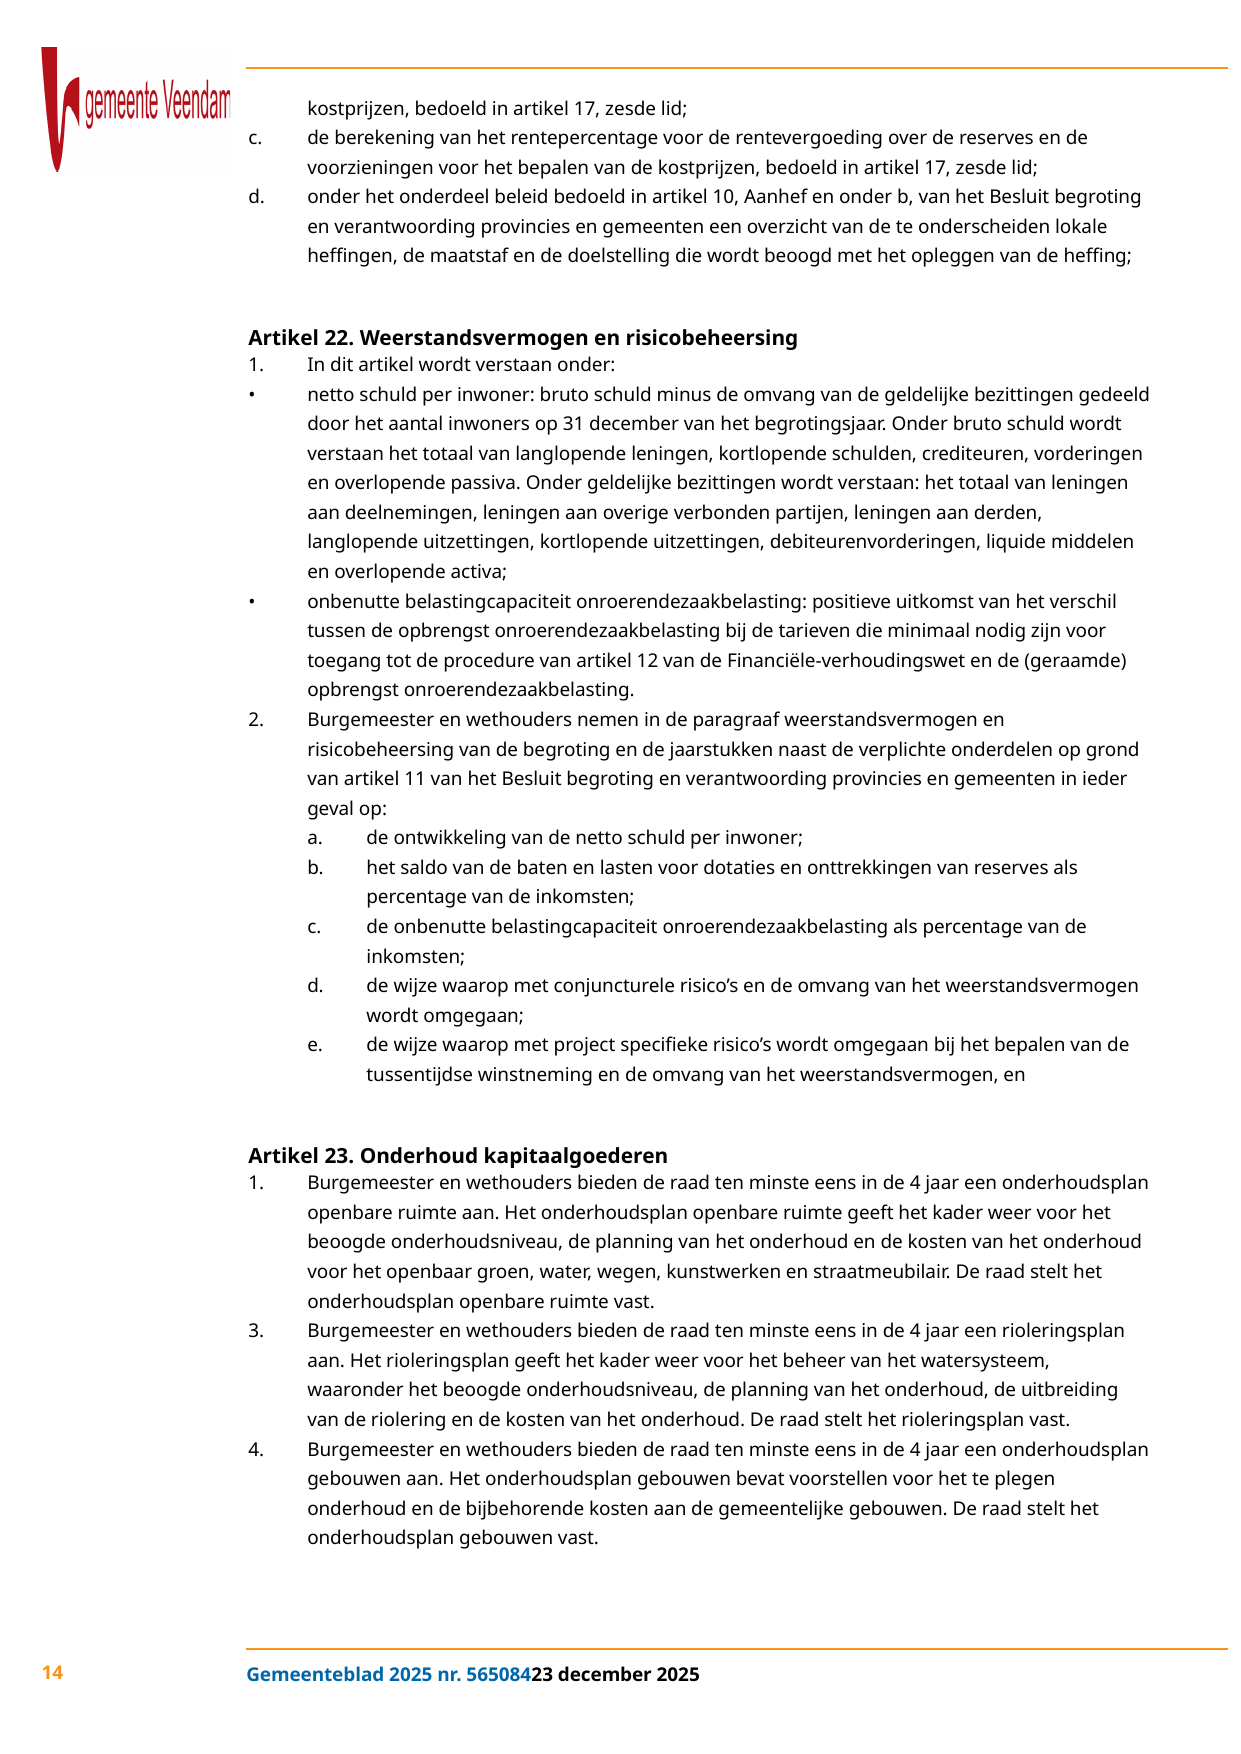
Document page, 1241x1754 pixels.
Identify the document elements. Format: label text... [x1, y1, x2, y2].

picture [41, 47, 231, 172]
list kostprijzen, bedoeld in artikel 17, zesde lid; [248, 95, 1152, 121]
list de ontwikkeling van de netto schuld per inwoner; [307, 824, 1152, 850]
list netto schuld per inwoner: bruto schuld minus de omvang van de geldelijke bezittingen gedeeld door het aantal inwoners op 31 december van het begrotingsjaar. Onder bruto schuld wordt verstaan het totaal van langlopende leningen, kortlopende schulden, crediteuren, vorderingen en overlopende passiva. Onder geldelijke bezittingen wordt verstaan: het totaal van leningen aan deelnemingen, leningen aan overige verbonden partijen, leningen aan derden, langlopende uitzettingen, kortlopende uitzettingen, debiteurenvorderingen, liquide middelen en overlopende activa; [248, 381, 1152, 584]
list de onbenutte belastingcapaciteit onroerendezaakbelasting als percentage van de inkomsten; [307, 913, 1152, 968]
list In dit artikel wordt verstaan onder: [248, 351, 1152, 377]
list de wijze waarop met project specifieke risico’s wordt omgegaan bij het bepalen van de tussentijdse winstneming en de omvang van het weerstandsvermogen, en [307, 1032, 1152, 1087]
list Burgemeester en wethouders bieden de raad ten minste eens in de 4 jaar een onderhoudsplan gebouwen aan. Het onderhoudsplan gebouwen bevat voorstellen voor het te plegen onderhoud en de bijbehorende kosten aan de gemeentelijke gebouwen. De raad stelt het onderhoudsplan gebouwen vast. [248, 1436, 1152, 1550]
list het saldo van de baten en lasten voor dotaties en onttrekkingen van reserves als percentage van de inkomsten; [307, 854, 1152, 909]
list de berekening van het rentepercentage voor de rentevergoeding over de reserves en de voorzieningen voor het bepalen van de kostprijzen, bedoeld in artikel 17, zesde lid; [248, 124, 1152, 180]
list onder het onderdeel beleid bedoeld in artikel 10, Aanhef en onder b, van het Besluit begroting en verantwoording provincies en gemeenten een overzicht van de te onderscheiden lokale heffingen, de maatstaf en de doelstelling die wordt beoogd met het opleggen van de heffing; [248, 183, 1152, 268]
text Artikel 23. Onderhoud kapitaalgoederen [248, 1141, 1152, 1169]
list Burgemeester en wethouders bieden de raad ten minste eens in de 4 jaar een rioleringsplan aan. Het rioleringsplan geeft het kader weer voor het beheer van het watersysteem, waaronder het beoogde onderhoudsniveau, de planning van het onderhoud, de uitbreiding van de riolering en de kosten van het onderhoud. De raad stelt het rioleringsplan vast. [248, 1317, 1152, 1432]
text Artikel 22. Weerstandsvermogen en risicobeheersing [248, 323, 1152, 351]
list onbenutte belastingcapaciteit onroerendezaakbelasting: positieve uitkomst van het verschil tussen de opbrengst onroerendezaakbelasting bij de tarieven die minimaal nodig zijn voor toegang tot de procedure van artikel 12 van de Financiële-verhoudingswet en de (geraamde) opbrengst onroerendezaakbelasting. [248, 588, 1152, 702]
list de wijze waarop met conjuncturele risico’s en de omvang van het weerstandsvermogen wordt omgegaan; [307, 972, 1152, 1028]
list Burgemeester en wethouders bieden de raad ten minste eens in de 4 jaar een onderhoudsplan openbare ruimte aan. Het onderhoudsplan openbare ruimte geeft het kader weer voor het beoogde onderhoudsniveau, de planning van het onderhoud en de kosten van het onderhoud voor het openbaar groen, water, wegen, kunstwerken en straatmeubilair. De raad stelt het onderhoudsplan openbare ruimte vast. [248, 1169, 1152, 1314]
list Burgemeester en wethouders nemen in de paragraaf weerstandsvermogen en risicobeheersing van de begroting en de jaarstukken naast de verplichte onderdelen op grond van artikel 11 van het Besluit begroting en verantwoording provincies en gemeenten in ieder geval op: [248, 706, 1152, 821]
